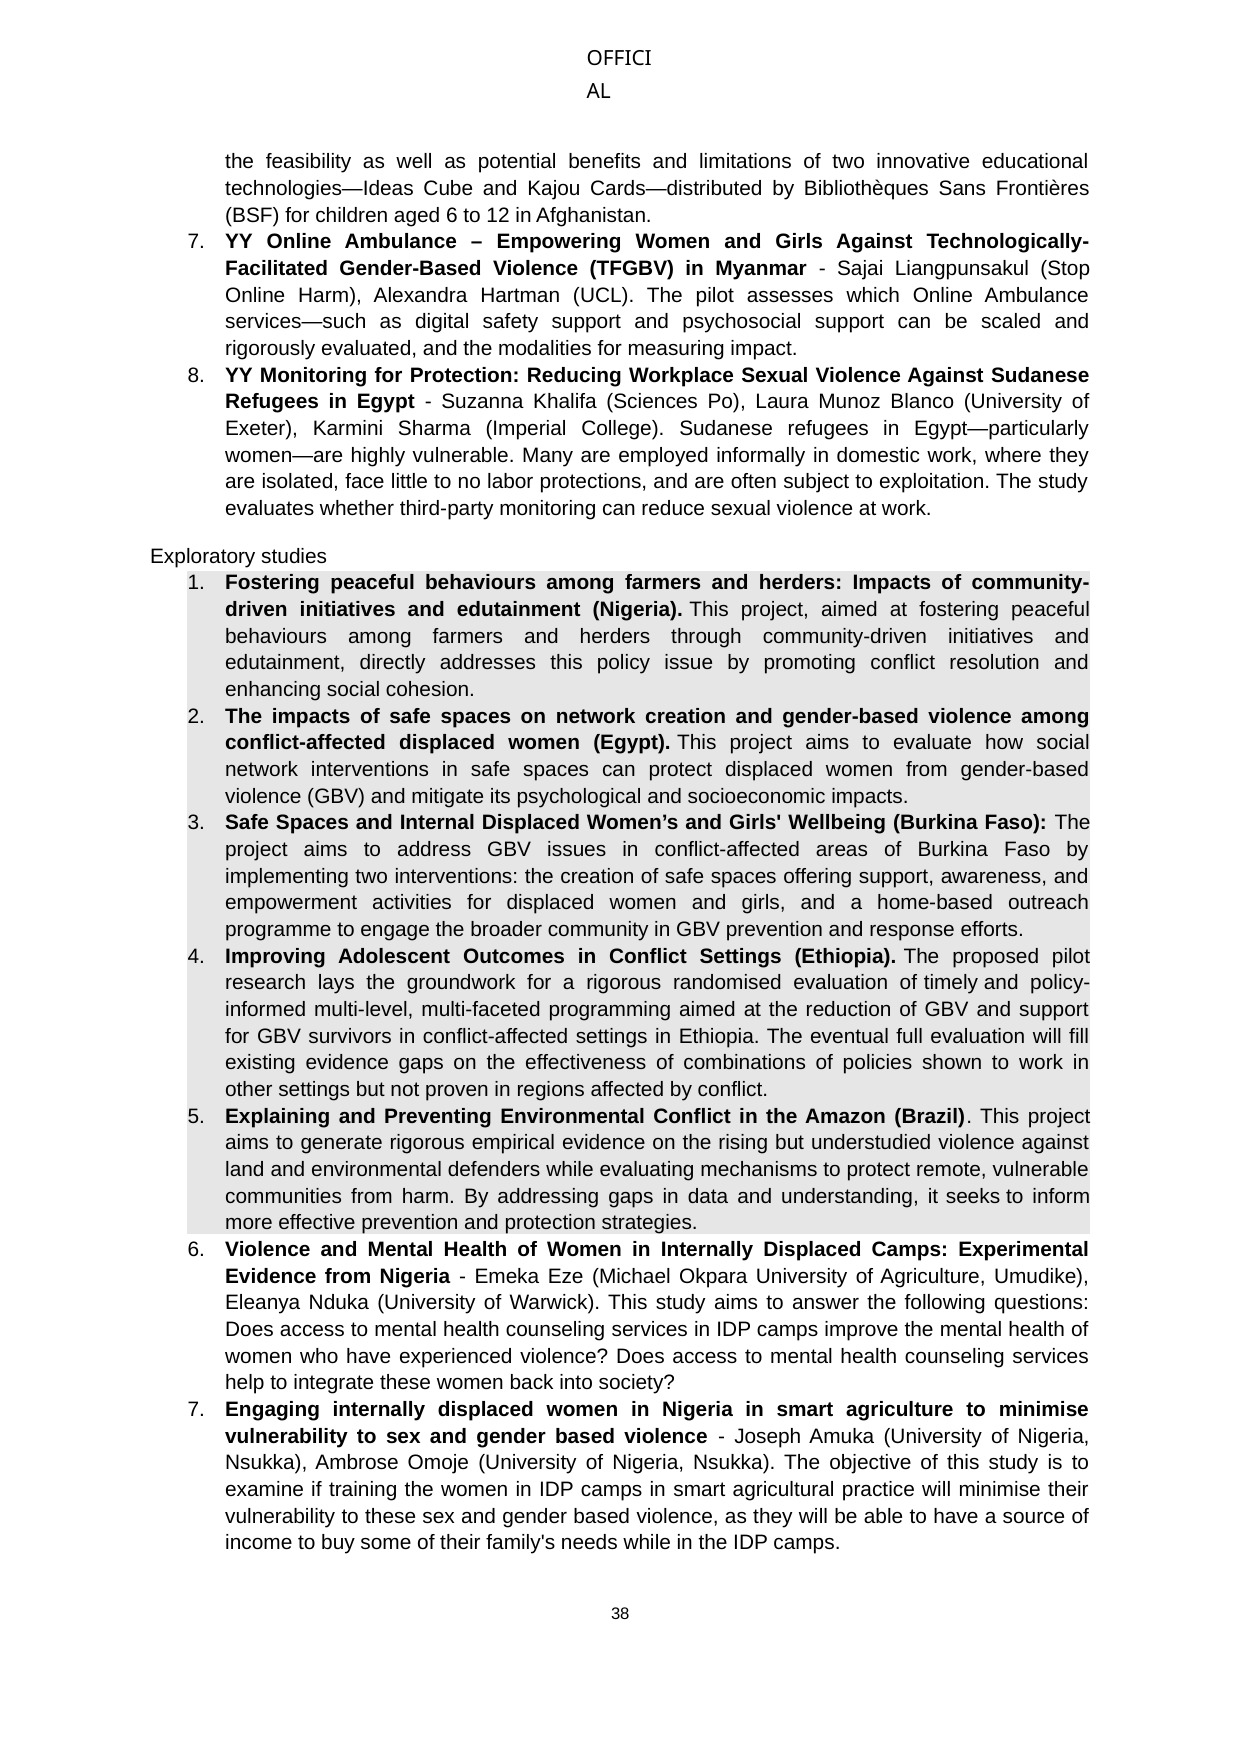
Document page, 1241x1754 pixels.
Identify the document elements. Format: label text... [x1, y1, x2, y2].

list Improving Adolescent Outcomes in Conflict Settings (Ethiopia). The proposed pilot research lays the groundwork for a rigorous randomised evaluation of timely and policy-informed multi-level, multi-faceted programming aimed at the reduction of GBV and support for GBV survivors in conflict-affected settings in Ethiopia. The eventual full evaluation will fill existing evidence gaps on the effectiveness of combinations of policies shown to work in other settings but not proven in regions affected by conflict. [187, 944, 1090, 1101]
list Fostering peaceful behaviours among farmers and herders: Impacts of community-driven initiatives and edutainment (Nigeria). This project, aimed at fostering peaceful behaviours among farmers and herders through community-driven initiatives and edutainment, directly addresses this policy issue by promoting conflict resolution and enhancing social cohesion. [187, 571, 1090, 701]
list Safe Spaces and Internal Displaced Women’s and Girls' Wellbeing (Burkina Faso): The project aims to address GBV issues in conflict-affected areas of Burkina Faso by implementing two interventions: the creation of safe spaces offering support, awareness, and empowerment activities for displaced women and girls, and a home-based outreach programme to engage the broader community in GBV prevention and response efforts. [187, 811, 1090, 941]
list Explaining and Preventing Environmental Conflict in the Amazon (Brazil). This project aims to generate rigorous empirical evidence on the rising but understudied violence against land and environmental defenders while evaluating mechanisms to protect remote, vulnerable communities from harm. By addressing gaps in data and understanding, it seeks to inform more effective prevention and protection strategies. [187, 1104, 1090, 1234]
list the feasibility as well as potential benefits and limitations of two innovative educational technologies—Ideas Cube and Kajou Cards—distributed by Bibliothèques Sans Frontières (BSF) for children aged 6 to 12 in Afghanistan. [187, 150, 1090, 227]
list The impacts of safe spaces on network creation and gender-based violence among conflict-affected displaced women (Egypt). This project aims to evaluate how social network interventions in safe spaces can protect displaced women from gender-based violence (GBV) and mitigate its psychological and socioeconomic impacts. [187, 704, 1090, 807]
list YY Online Ambulance – Empowering Women and Girls Against Technologically-Facilitated Gender-Based Violence (TFGBV) in Myanmar - Sajai Liangpunsakul (Stop Online Harm), Alexandra Hartman (UCL). The pilot assesses which Online Ambulance services—such as digital safety support and psychosocial support can be scaled and rigorously evaluated, and the modalities for measuring impact. [187, 230, 1090, 360]
list YY Monitoring for Protection: Reducing Workplace Sexual Violence Against Sudanese Refugees in Egypt - Suzanna Khalifa (Sciences Po), Laura Munoz Blanco (University of Exeter), Karmini Sharma (Imperial College). Sudanese refugees in Egypt—particularly women—are highly vulnerable. Many are employed informally in domestic work, where they are isolated, face little to no labor protections, and are often subject to exploitation. The study evaluates whether third-party monitoring can reduce sexual violence at work. [187, 363, 1090, 520]
list Violence and Mental Health of Women in Internally Displaced Camps: Experimental Evidence from Nigeria - Emeka Eze (Michael Okpara University of Agriculture, Umudike), Eleanya Nduka (University of Warwick). This study aims to answer the following questions: Does access to mental health counseling services in IDP camps improve the mental health of women who have experienced violence? Does access to mental health counseling services help to integrate these women back into society? [187, 1237, 1090, 1394]
text Exploratory studies [150, 544, 1090, 567]
list Engaging internally displaced women in Nigeria in smart agriculture to minimise vulnerability to sex and gender based violence - Joseph Amuka (University of Nigeria, Nsukka), Ambrose Omoje (University of Nigeria, Nsukka). The objective of this study is to examine if training the women in IDP camps in smart agricultural practice will minimise their vulnerability to these sex and gender based violence, as they will be able to have a source of income to buy some of their family's needs while in the IDP camps. [187, 1397, 1090, 1554]
